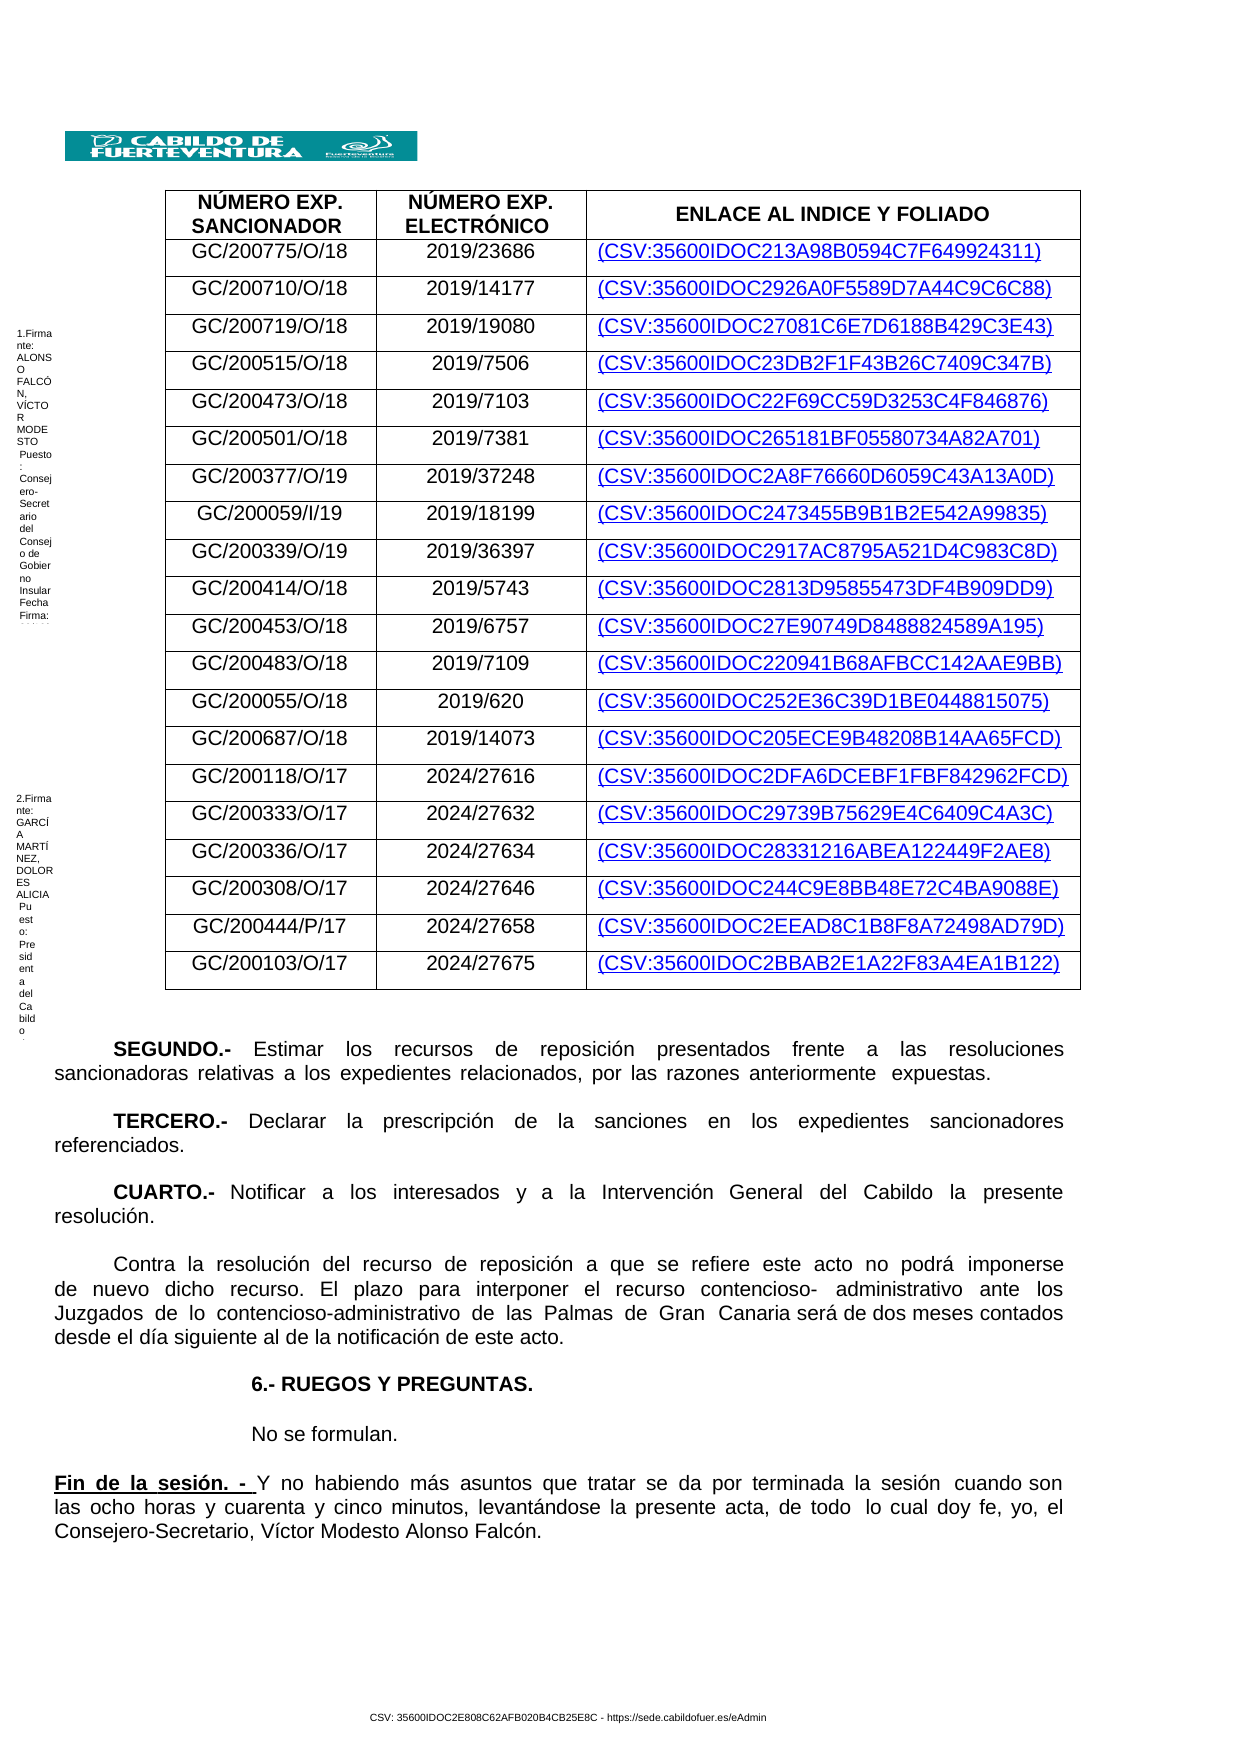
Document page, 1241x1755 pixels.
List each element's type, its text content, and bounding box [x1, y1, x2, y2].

table_cell GC/200059/I/19 [166, 502, 376, 538]
table_cell (CSV:35600IDOC265181BF05580734A82A701) [587, 427, 1080, 463]
table_header NÚMERO EXP. SANCIONADOR [166, 191, 376, 238]
table_cell 2019/620 [377, 690, 586, 726]
table_cell GC/200687/O/18 [166, 727, 376, 763]
table_cell 2019/37248 [377, 465, 586, 501]
table_cell (CSV:35600IDOC23DB2F1F43B26C7409C347B) [587, 352, 1080, 388]
table_cell 2019/7109 [377, 652, 586, 688]
table_cell (CSV:35600IDOC213A98B0594C7F649924311) [587, 240, 1080, 276]
table_cell GC/200055/O/18 [166, 690, 376, 726]
table_cell (CSV:35600IDOC2473455B9B1B2E542A99835) [587, 502, 1080, 538]
table_cell (CSV:35600IDOC2BBAB2E1A22F83A4EA1B122) [587, 952, 1080, 988]
table_cell 2019/19080 [377, 315, 586, 351]
table_header ENLACE AL INDICE Y FOLIADO [587, 191, 1080, 238]
text Puesto: Consejero-Secretario del Consejo de Gobierno Insular Fecha Firma: 29/10/2024 08:55:34 [19, 448, 52, 623]
table_cell GC/200336/O/17 [166, 840, 376, 876]
table_cell 2019/7506 [377, 352, 586, 388]
table_cell 2019/7103 [377, 390, 586, 426]
table_cell GC/200414/O/18 [166, 577, 376, 613]
table_cell 2019/36397 [377, 540, 586, 576]
text 1.Firmante: ALONSO FALCÓN, VÍCTOR MODESTO [17, 328, 54, 448]
table_cell GC/200339/O/19 [166, 540, 376, 576]
table_cell (CSV:35600IDOC2DFA6DCEBF1FBF842962FCD) [587, 765, 1080, 801]
table_cell GC/200483/O/18 [166, 652, 376, 688]
table_cell (CSV:35600IDOC220941B68AFBCC142AAE9BB) [587, 652, 1080, 688]
table_cell (CSV:35600IDOC252E36C39D1BE0448815075) [587, 690, 1080, 726]
table_cell GC/200719/O/18 [166, 315, 376, 351]
text 2.Firmante: GARCÍA MARTÍNEZ, DOLORES ALICIA [16, 793, 53, 901]
table_cell 2019/6757 [377, 615, 586, 651]
table_cell (CSV:35600IDOC28331216ABEA122449F2AE8) [587, 840, 1080, 876]
table_cell GC/200333/O/17 [166, 802, 376, 838]
table_cell GC/200473/O/18 [166, 390, 376, 426]
text TERCERO.- Declarar la prescripción de la sanciones en los expedientes sancionadores referenciados. [54, 1108, 1064, 1157]
table_cell (CSV:35600IDOC27E90749D8488824589A195) [587, 615, 1080, 651]
table_cell GC/200710/O/18 [166, 277, 376, 313]
table_cell (CSV:35600IDOC244C9E8BB48E72C4BA9088E) [587, 877, 1080, 913]
table_cell 2024/27632 [377, 802, 586, 838]
table_cell GC/200515/O/18 [166, 352, 376, 388]
picture [364, 1704, 984, 1725]
table_cell 2019/14177 [377, 277, 586, 313]
text No se formulan. [251, 1422, 1241, 1446]
table_cell (CSV:35600IDOC2926A0F5589D7A44C9C6C88) [587, 277, 1080, 313]
table_cell (CSV:35600IDOC29739B75629E4C6409C4A3C) [587, 802, 1080, 838]
text Puesto: Presidenta del Cabildo de Fuerteventura Fecha Firma: 29/10/2024 08:57:38 [19, 901, 36, 1040]
table_cell 2024/27616 [377, 765, 586, 801]
table_cell GC/200377/O/19 [166, 465, 376, 501]
text SEGUNDO.- Estimar los recursos de reposición presentados frente a las resoluciones sancionadoras relativas a los expedientes relacionados, por las razones anteriormente expuestas. [54, 1037, 1064, 1085]
table_cell 2019/7381 [377, 427, 586, 463]
table_cell (CSV:35600IDOC205ECE9B48208B14AA65FCD) [587, 727, 1080, 763]
table_cell 2024/27634 [377, 840, 586, 876]
table_cell GC/200501/O/18 [166, 427, 376, 463]
subtitle 6.- RUEGOS Y PREGUNTAS. [251, 1372, 1241, 1396]
table_cell (CSV:35600IDOC2917AC8795A521D4C983C8D) [587, 540, 1080, 576]
table_cell 2019/23686 [377, 240, 586, 276]
table_cell GC/200453/O/18 [166, 615, 376, 651]
table_cell (CSV:35600IDOC27081C6E7D6188B429C3E43) [587, 315, 1080, 351]
table_header NÚMERO EXP. ELECTRÓNICO [377, 191, 586, 238]
text Fin de la sesión. - Y no habiendo más asuntos que tratar se da por terminada la sesión cuando son las ocho horas y cuarenta y cinco minutos, levantándose la presente acta, de todo lo cual doy fe, yo, el Consejero-Secretario, Víctor Modesto Alonso Falcón. [54, 1471, 1064, 1543]
table_cell GC/200775/O/18 [166, 240, 376, 276]
table_cell GC/200103/O/17 [166, 952, 376, 988]
table_cell GC/200444/P/17 [166, 915, 376, 951]
table_cell GC/200308/O/17 [166, 877, 376, 913]
table_cell 2019/18199 [377, 502, 586, 538]
text CUARTO.- Notificar a los interesados y a la Intervención General del Cabildo la presente resolución. [54, 1180, 1064, 1228]
table_cell 2024/27646 [377, 877, 586, 913]
table_cell 2024/27658 [377, 915, 586, 951]
table_cell (CSV:35600IDOC2813D95855473DF4B909DD9) [587, 577, 1080, 613]
table_cell (CSV:35600IDOC2A8F76660D6059C43A13A0D) [587, 465, 1080, 501]
table_cell GC/200118/O/17 [166, 765, 376, 801]
table_cell 2019/14073 [377, 727, 586, 763]
table_cell 2024/27675 [377, 952, 586, 988]
table_cell 2019/5743 [377, 577, 586, 613]
table_cell (CSV:35600IDOC22F69CC59D3253C4F846876) [587, 390, 1080, 426]
picture [65, 131, 418, 161]
text Contra la resolución del recurso de reposición a que se refiere este acto no podrá imponerse de nuevo dicho recurso. El plazo para interponer el recurso contencioso- administrativo ante los Juzgados de lo contencioso-administrativo de las Palmas de Gran Canaria será de dos meses contados desde el día siguiente al de la notificación de este acto. [54, 1252, 1064, 1349]
table_cell (CSV:35600IDOC2EEAD8C1B8F8A72498AD79D) [587, 915, 1080, 951]
